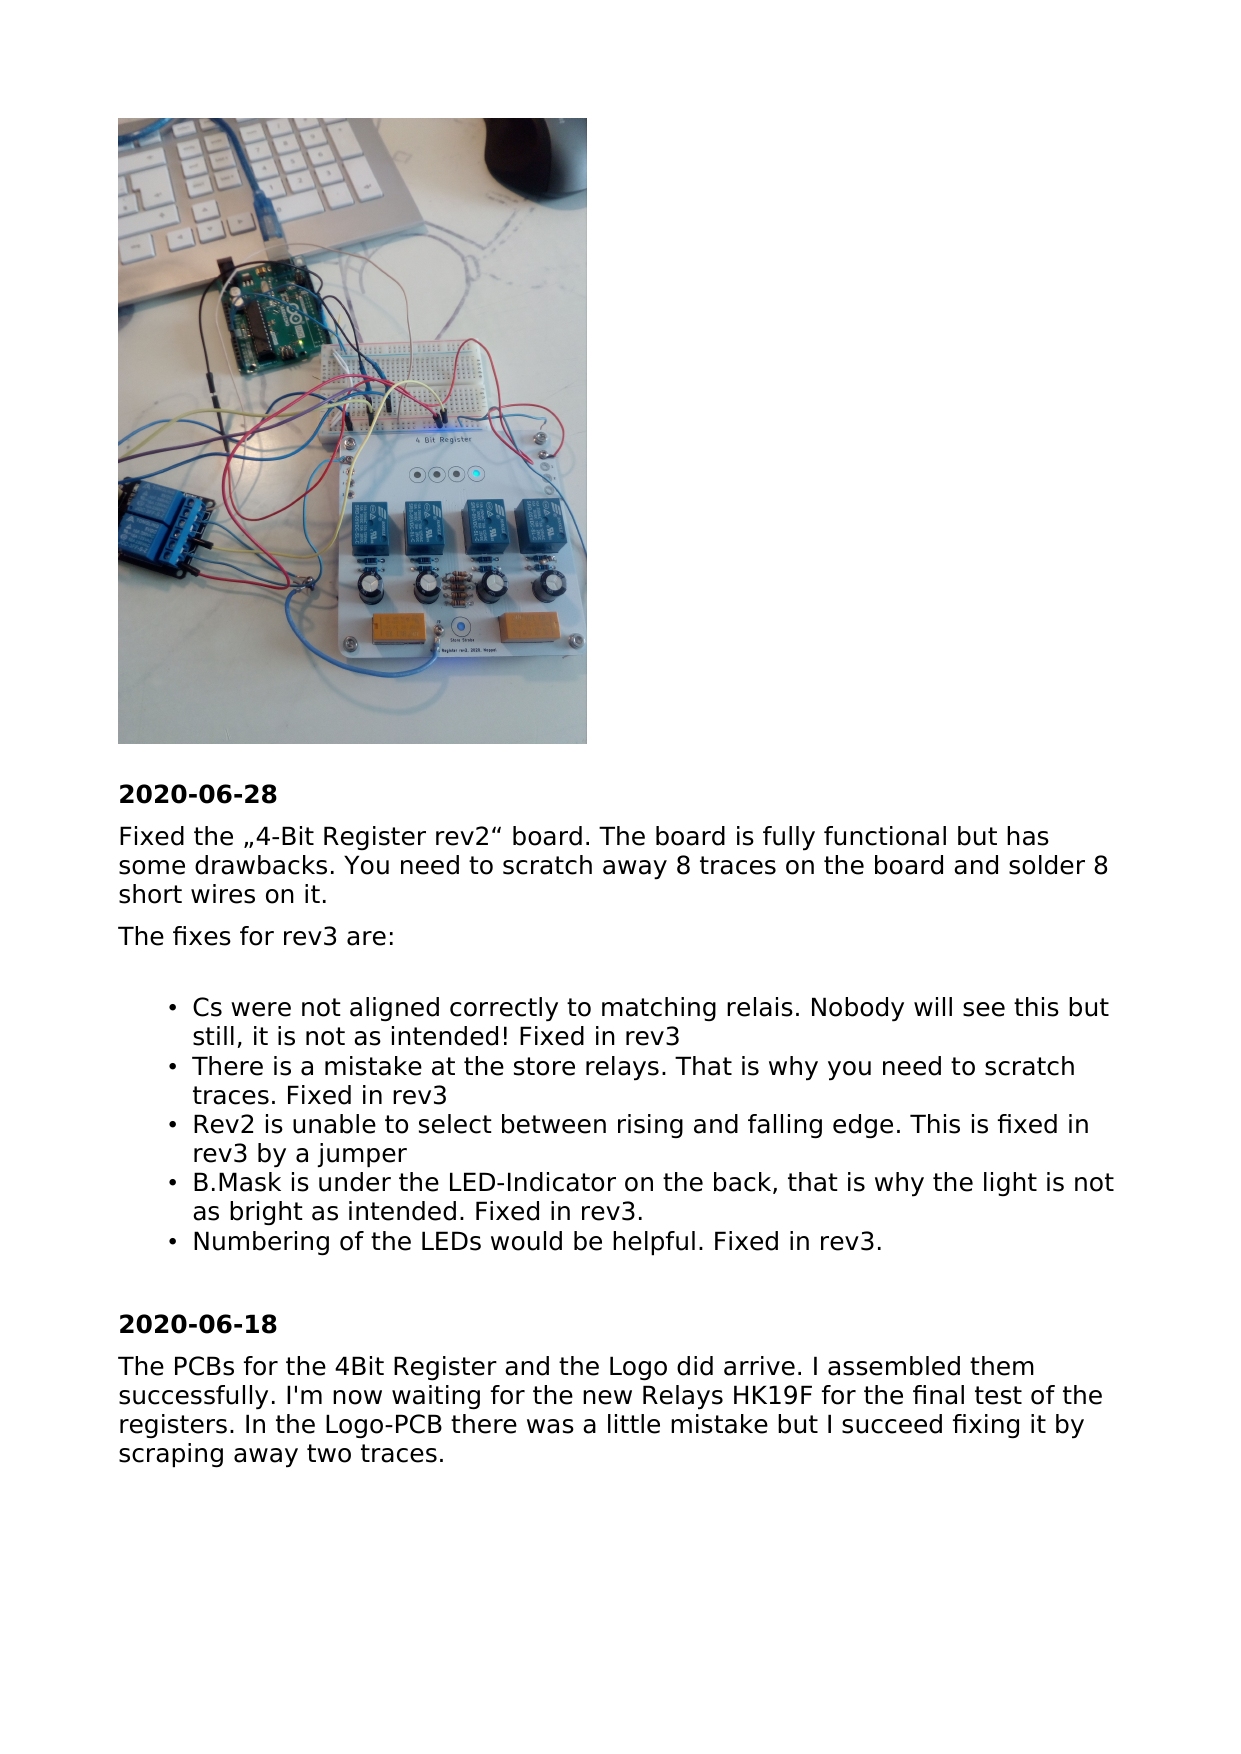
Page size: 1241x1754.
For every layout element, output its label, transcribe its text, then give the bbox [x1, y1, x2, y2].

subtitle 2020-06-18 [118, 1310, 1122, 1339]
text The fixes for rev3 are: [118, 922, 1122, 951]
list B.Mask is under the LED-Indicator on the back, that is why the light is not as bright as intended. Fixed in rev3. [177, 1168, 1122, 1227]
list Rev2 is unable to select between rising and falling edge. This is fixed in rev3 by a jumper [177, 1110, 1122, 1168]
picture [118, 118, 587, 744]
list Cs were not aligned correctly to matching relais. Nobody will see this but still, it is not as intended! Fixed in rev3 [177, 993, 1122, 1052]
list Numbering of the LEDs would be helpful. Fixed in rev3. [177, 1227, 1122, 1256]
text The PCBs for the 4Bit Register and the Logo did arrive. I assembled them successfully. I'm now waiting for the new Relays HK19F for the final test of the registers. In the Logo-PCB there was a little mistake but I succeed fixing it by scraping away two traces. [118, 1352, 1122, 1469]
subtitle 2020-06-28 [118, 781, 1122, 810]
list There is a mistake at the store relays. That is why you need to scratch traces. Fixed in rev3 [177, 1052, 1122, 1110]
text Fixed the „4-Bit Register rev2“ board. The board is fully functional but has some drawbacks. You need to scratch away 8 traces on the board and solder 8 short wires on it. [118, 822, 1122, 910]
